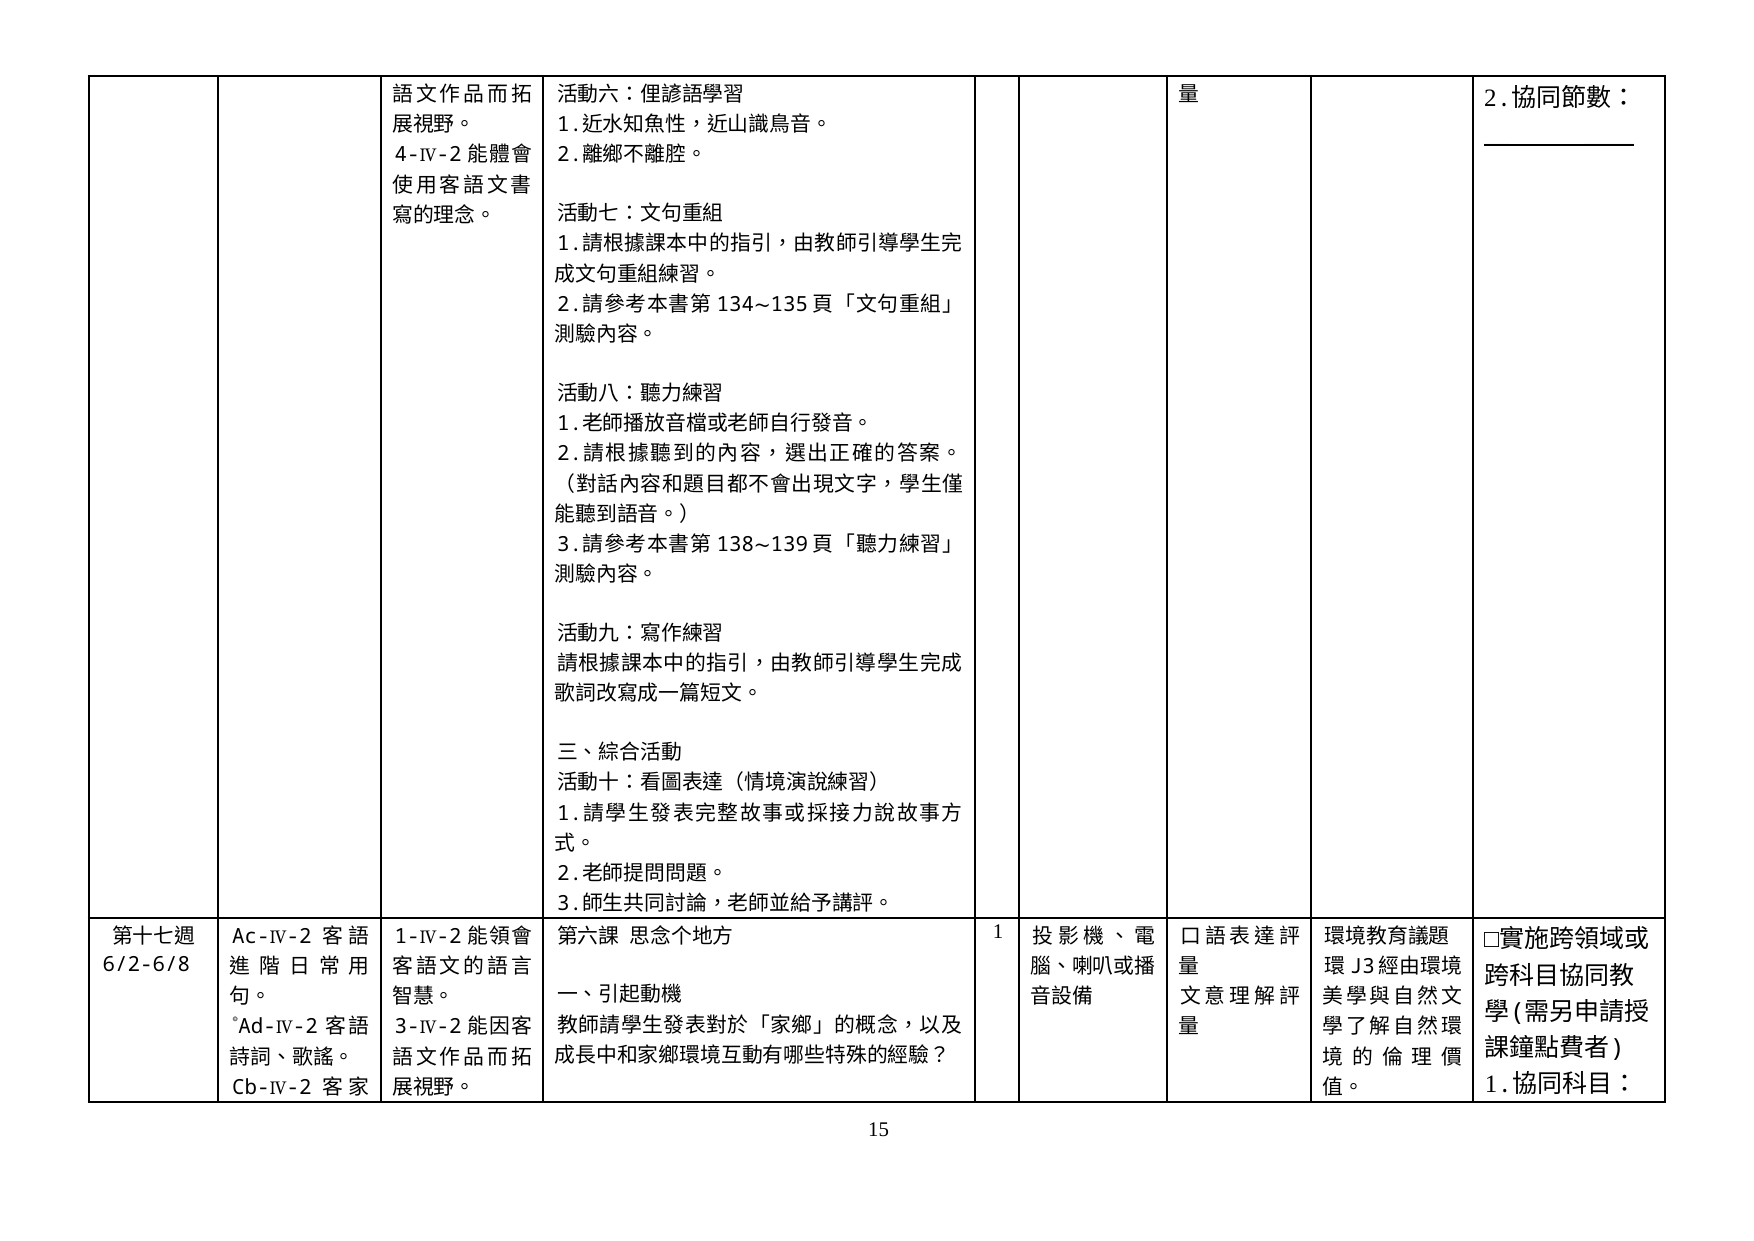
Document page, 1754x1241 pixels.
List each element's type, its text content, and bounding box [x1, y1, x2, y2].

table_cell □實施跨領域或跨科目協同教學(需另申請授課鐘點費者) 1.協同科目： [1474, 919, 1664, 1101]
table_cell 活動六：俚諺語學習 1.近水知魚性，近山識鳥音。 2.離鄉不離腔。 活動七：文句重組 1.請根據課本中的指引，由教師引導學生完成文句重組練習。 2.請參考本書第134∼135頁「文句重組」測驗內容。 活動八：聽力練習 1.老師播放音檔或老師自行發音。 2.請根據聽到的內容，選出正確的答案。（對話內容和題目都不會出現文字，學生僅能聽到語音。） 3.請參考本書第138∼139頁「聽力練習」測驗內容。 活動九：寫作練習 請根據課本中的指引，由教師引導學生完成歌詞改寫成一篇短文。 三、綜合活動 活動十：看圖表達（情境演說練習） 1.請學生發表完整故事或採接力說故事方式。 2.老師提問問題。 3.師生共同討論，老師並給予講評。 [544, 77, 974, 917]
table_cell [90, 77, 217, 917]
table_cell 第十七週 6/2-6/8 [90, 919, 217, 1101]
table_cell 語文作品而拓展視野。 4-Ⅳ-2能體會使用客語文書寫的理念。 [382, 77, 542, 917]
table_cell [219, 77, 380, 917]
table_cell Ac-Ⅳ-2客語進階日常用句。 ◎Ad-Ⅳ-2客語詩詞、歌謠。 Cb-Ⅳ-2客家 [219, 919, 380, 1101]
table_cell 環境教育議題 環J3經由環境美學與自然文學了解自然環境的倫理價值。 [1312, 919, 1472, 1101]
table_cell 口語表達評量 文意理解評量 [1168, 919, 1310, 1101]
table_cell 1 [976, 919, 1018, 1101]
table_cell [1312, 77, 1472, 917]
table_cell 2.協同節數： ＿ ＿＿ [1474, 77, 1664, 917]
table_cell 1-Ⅳ-2能領會客語文的語言智慧。 3-Ⅳ-2能因客語文作品而拓展視野。 [382, 919, 542, 1101]
table_cell [976, 77, 1018, 917]
table_cell 投影機、電腦、喇叭或播音設備 [1020, 919, 1166, 1101]
table_cell [1020, 77, 1166, 917]
table_cell 第六課 思念个地方 一、引起動機 教師請學生發表對於「家鄉」的概念，以及成長中和家鄉環境互動有哪些特殊的經驗？ [544, 919, 974, 1101]
table_cell 量 [1168, 77, 1310, 917]
